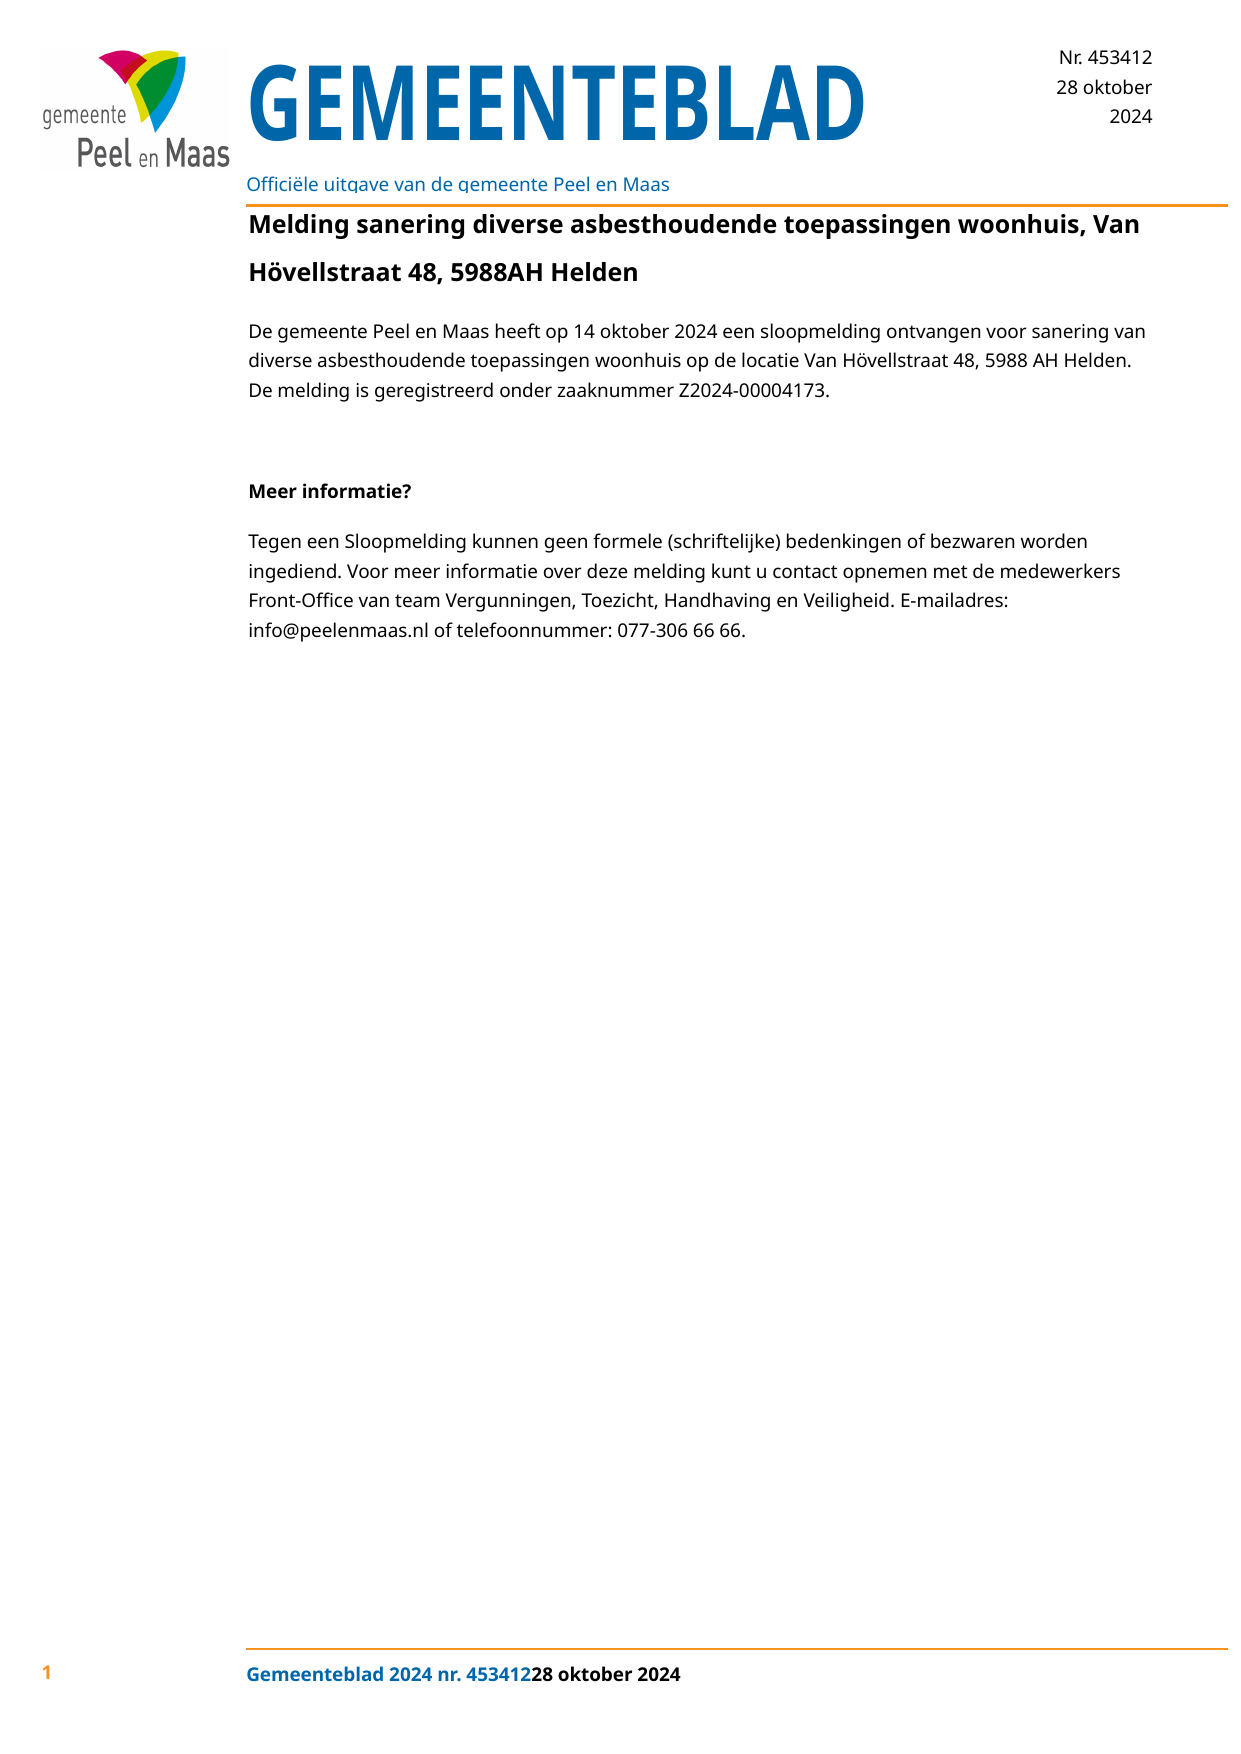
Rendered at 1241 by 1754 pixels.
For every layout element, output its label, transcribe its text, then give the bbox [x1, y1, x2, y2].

text Tegen een Sloopmelding kunnen geen formele (schriftelijke) bedenkingen of bezwaren worden ingediend. Voor meer informatie over deze melding kunt u contact opnemen met de medewerkers Front-Office van team Vergunningen, Toezicht, Handhaving en Veiligheid. E-mailadres: info@peelenmaas.nl of telefoonnummer: 077-306 66 66. [248, 528, 1152, 643]
picture [41, 47, 231, 172]
text De gemeente Peel en Maas heeft op 14 oktober 2024 een sloopmelding ontvangen voor sanering van diverse asbesthoudende toepassingen woonhuis op de locatie Van Hövellstraat 48, 5988 AH Helden. De melding is geregistreerd onder zaaknummer Z2024-00004173. [248, 318, 1152, 403]
text Meer informatie? [248, 478, 1152, 504]
text Melding sanering diverse asbesthoudende toepassingen woonhuis, Van Hövellstraat 48, 5988AH Helden [248, 207, 1152, 288]
